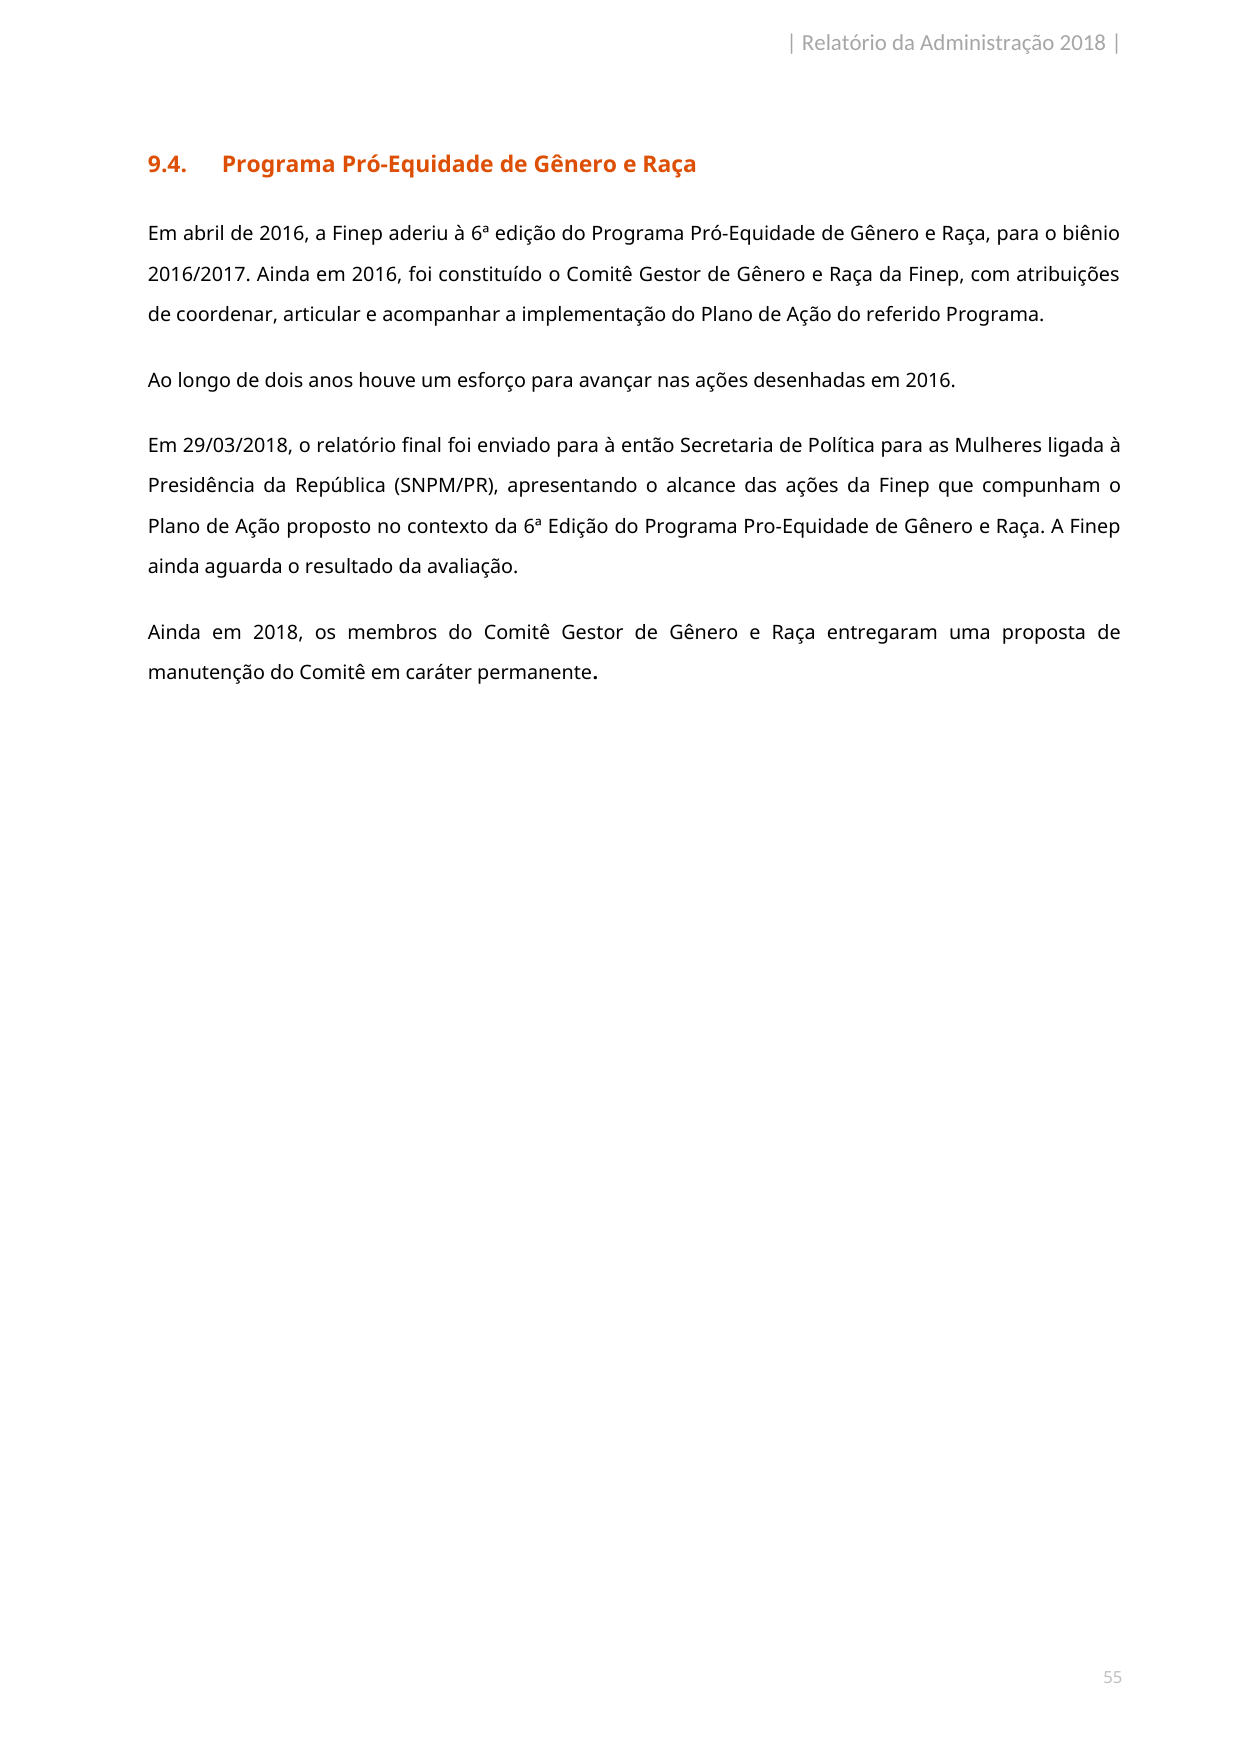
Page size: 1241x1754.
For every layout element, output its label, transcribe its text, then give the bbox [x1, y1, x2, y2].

text Em abril de 2016, a Finep aderiu à 6ª edição do Programa Pró-Equidade de Gênero e Raça, para o biênio 2016/2017. Ainda em 2016, foi constituído o Comitê Gestor de Gênero e Raça da Finep, com atribuições de coordenar, articular e acompanhar a implementação do Plano de Ação do referido Programa. [148, 219, 1122, 327]
list Programa Pró-Equidade de Gênero e Raça [148, 148, 1122, 179]
text Em 29/03/2018, o relatório final foi enviado para à então Secretaria de Política para as Mulheres ligada à Presidência da República (SNPM/PR), apresentando o alcance das ações da Finep que compunham o Plano de Ação proposto no contexto da 6ª Edição do Programa Pro-Equidade de Gênero e Raça. A Finep ainda aguarda o resultado da avaliação. [148, 431, 1122, 579]
text Ainda em 2018, os membros do Comitê Gestor de Gênero e Raça entregaram uma proposta de manutenção do Comitê em caráter permanente. [148, 618, 1122, 685]
text Ao longo de dois anos houve um esforço para avançar nas ações desenhadas em 2016. [148, 366, 1122, 393]
